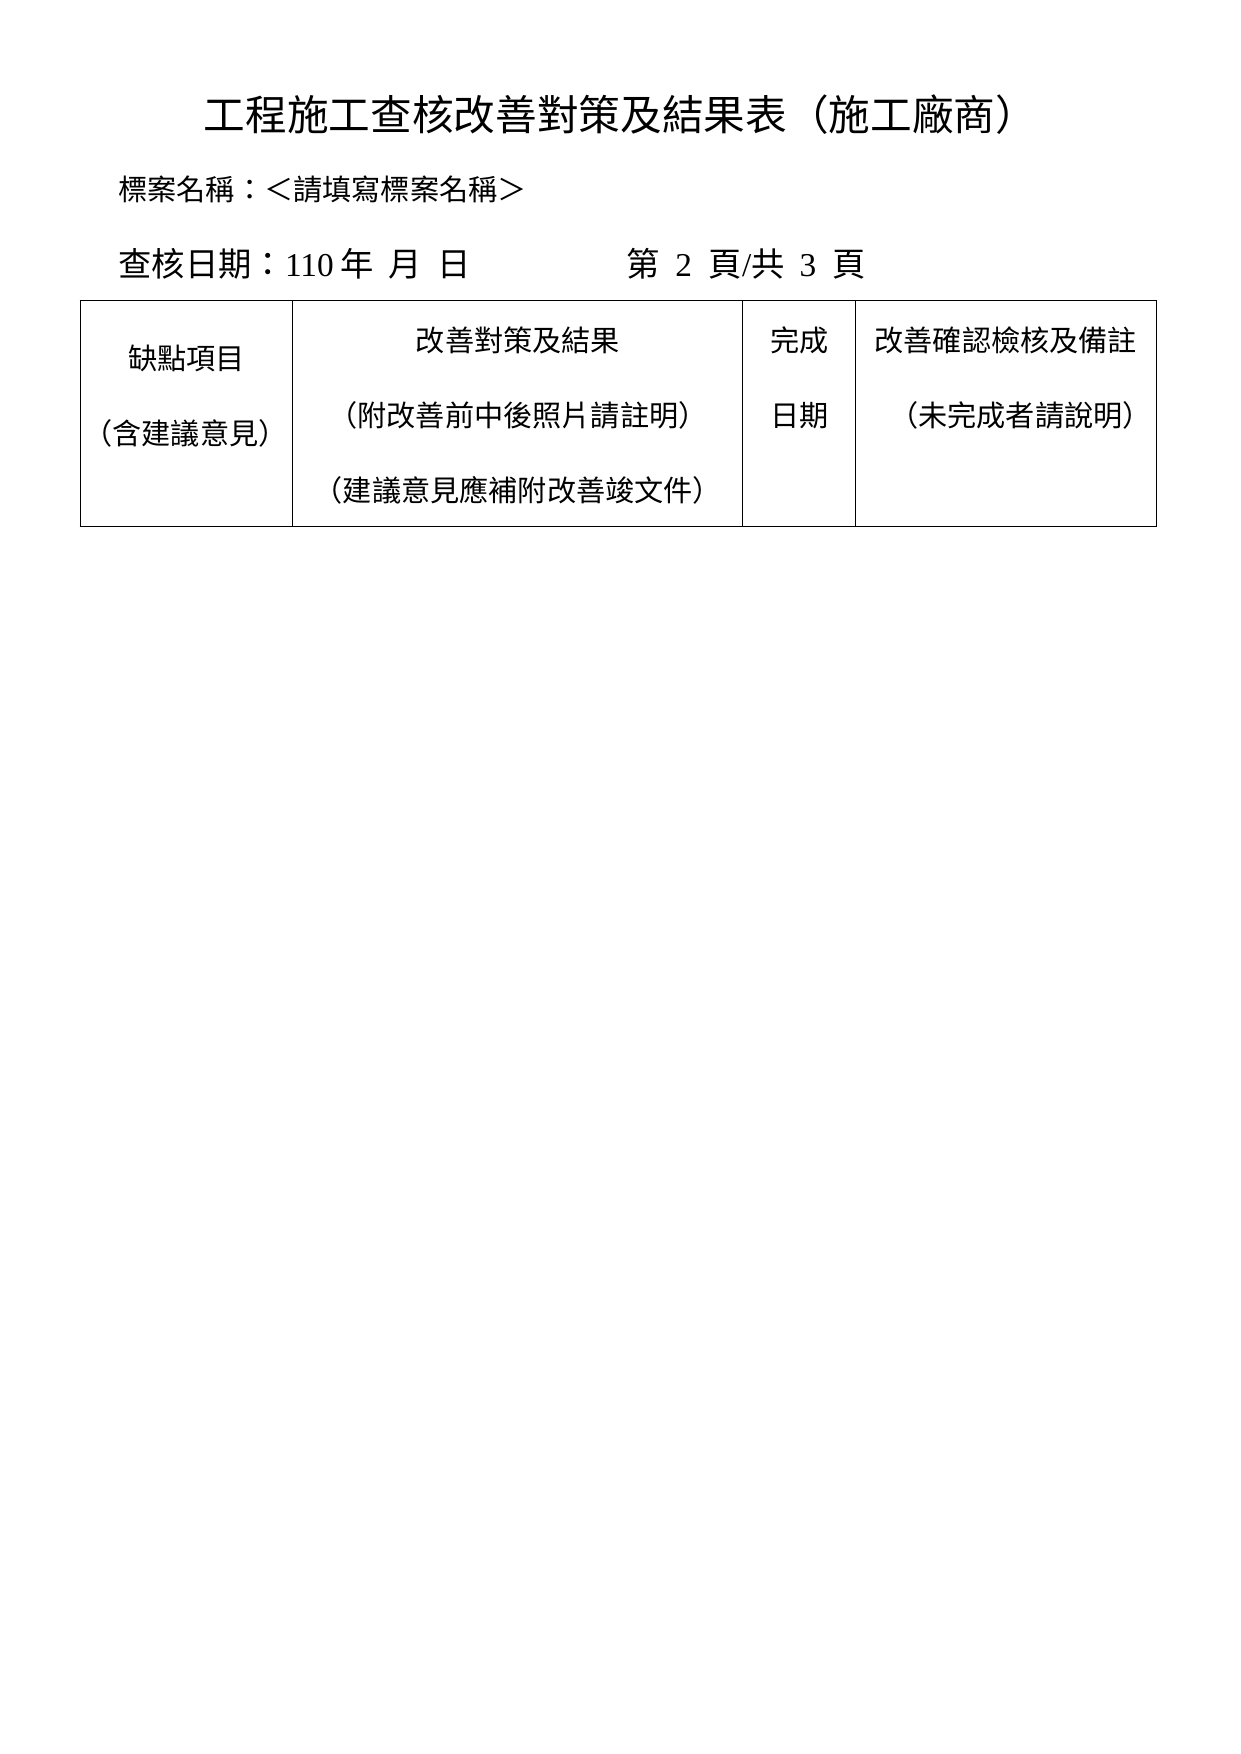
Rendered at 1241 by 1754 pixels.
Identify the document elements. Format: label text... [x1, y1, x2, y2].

table_header 缺點項目 （含建議意見） [81, 301, 292, 526]
table_header 改善確認檢核及備註 （未完成者請說明） 全 [856, 301, 1156, 526]
table_header 改善對策及結果 （附改善前中後照片請註明） （建議意見應補附改善竣文件） [293, 301, 742, 526]
text 工程施工查核改善對策及結果表（施工廠商） [118, 75, 1122, 150]
table_header 完成 日期 [743, 301, 855, 526]
text 標案名稱：＜請填寫標案名稱＞ [118, 150, 1122, 225]
text 查核日期：110年 月 日 第 2 頁/共 3 頁 [118, 225, 1122, 300]
